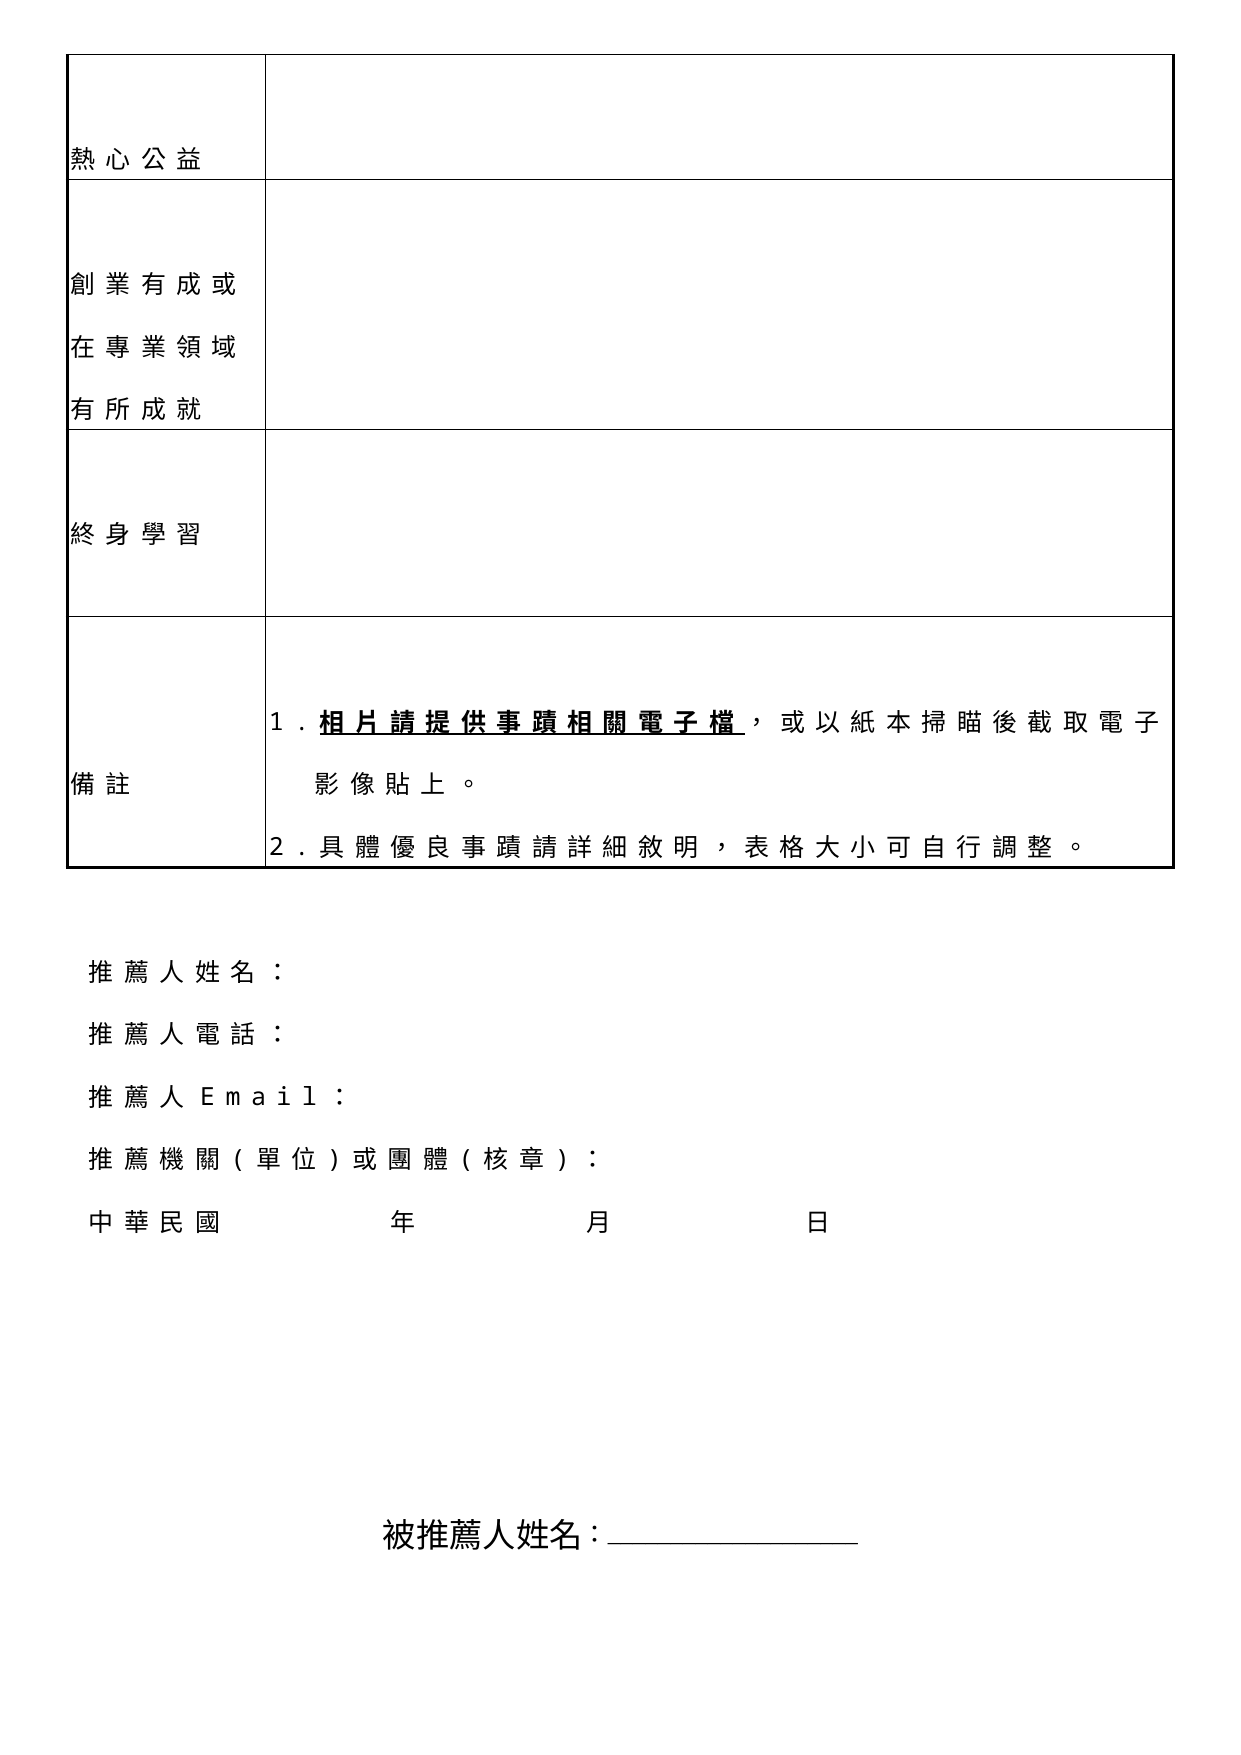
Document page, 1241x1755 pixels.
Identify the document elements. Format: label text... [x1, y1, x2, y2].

table_cell 1.相片請提供事蹟相關電子檔，或以紙本掃瞄後截取電子影像貼上。 2.具體優良事蹟請詳細敘明，表格大小可自行調整。 [266, 617, 1172, 866]
table_cell [266, 55, 1172, 179]
text 推薦人電話： [89, 991, 1152, 1054]
text 推薦人姓名： [89, 929, 1152, 991]
table_cell 終身學習 [69, 430, 265, 616]
text 被推薦人姓名：____________________ [89, 1491, 1152, 1554]
text 推薦機關(單位)或團體(核章)： [89, 1116, 1152, 1179]
table_cell 備註 [69, 617, 265, 866]
table_cell [266, 430, 1172, 616]
table_cell 創業有成或在專業領域有所成就 [69, 180, 265, 429]
text 中華民國 年 月 日 [89, 1179, 1152, 1241]
table_cell 熱心公益 [69, 55, 265, 179]
text 推薦人Email： [89, 1054, 1152, 1116]
table_cell [266, 180, 1172, 429]
